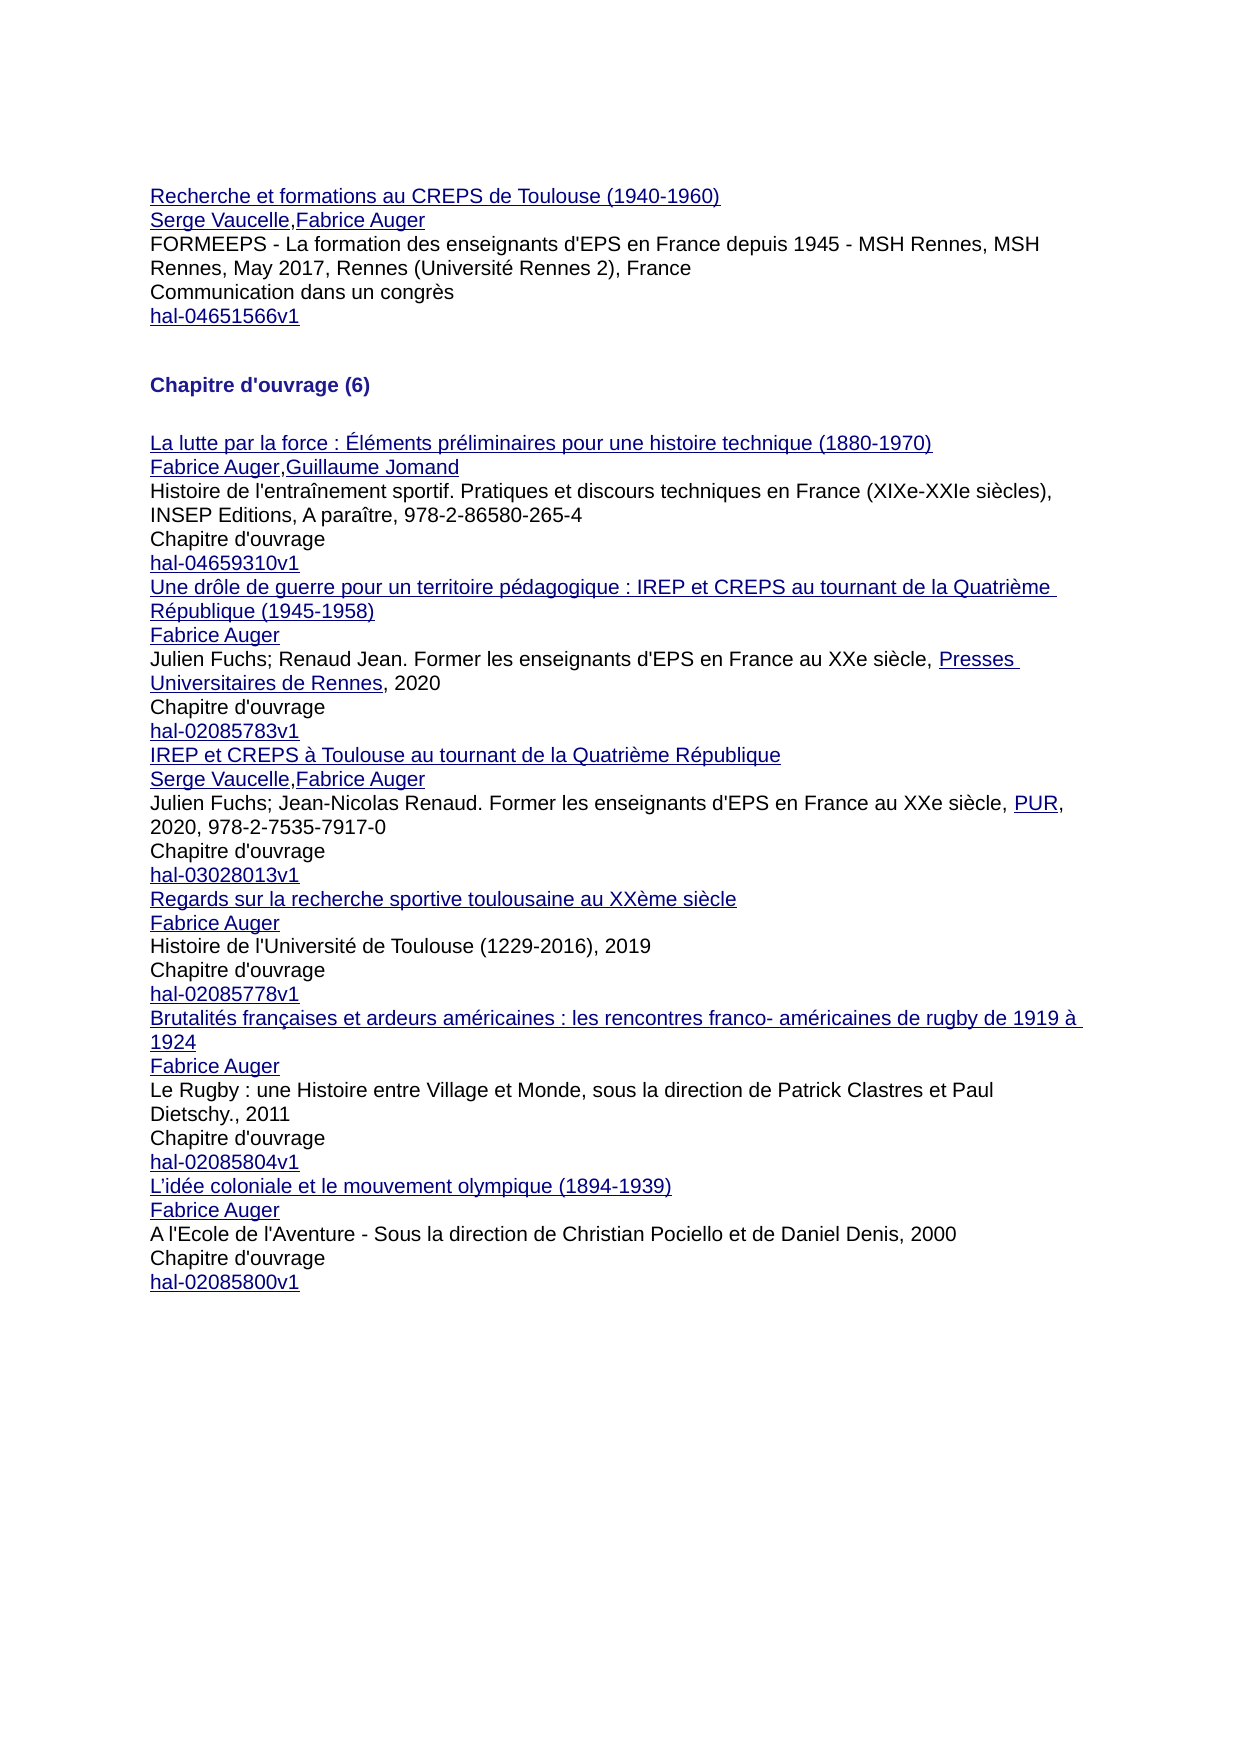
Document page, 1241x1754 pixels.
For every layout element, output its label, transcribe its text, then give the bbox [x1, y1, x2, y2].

table_header La lutte par la force : Éléments préliminaires pour une histoire technique (1880-1970) Fabrice Auger,Guillaume Jomand Histoire de l'entraînement sportif. Pratiques et discours techniques en France (XIXe-XXIe siècles), INSEP Editions, A paraître, 978-2-86580-265-4 Chapitre d'ouvrage hal-04659310v1 [150, 431, 1090, 575]
table_cell L’idée coloniale et le mouvement olympique (1894-1939) Fabrice Auger A l'Ecole de l'Aventure - Sous la direction de Christian Pociello et de Daniel Denis, 2000 Chapitre d'ouvrage hal-02085800v1 [150, 1174, 1090, 1294]
table_header Recherche et formations au CREPS de Toulouse (1940-1960) Serge Vaucelle,Fabrice Auger FORMEEPS - La formation des enseignants d'EPS en France depuis 1945 - MSH Rennes, MSH Rennes, May 2017, Rennes (Université Rennes 2), France Communication dans un congrès hal-04651566v1 [150, 184, 1090, 328]
table_cell Une drôle de guerre pour un territoire pédagogique : IREP et CREPS au tournant de la Quatrième République (1945-1958) Fabrice Auger Julien Fuchs; Renaud Jean. Former les enseignants d'EPS en France au XXe siècle, Presses Universitaires de Rennes, 2020 Chapitre d'ouvrage hal-02085783v1 [150, 575, 1090, 743]
table_cell Regards sur la recherche sportive toulousaine au XXème siècle Fabrice Auger Histoire de l'Université de Toulouse (1229-2016), 2019 Chapitre d'ouvrage hal-02085778v1 [150, 886, 1090, 1006]
subtitle Chapitre d'ouvrage (6) [150, 373, 1090, 397]
table_cell IREP et CREPS à Toulouse au tournant de la Quatrième République Serge Vaucelle,Fabrice Auger Julien Fuchs; Jean-Nicolas Renaud. Former les enseignants d'EPS en France au XXe siècle, PUR, 2020, 978-2-7535-7917-0 Chapitre d'ouvrage hal-03028013v1 [150, 743, 1090, 886]
table_cell Brutalités françaises et ardeurs américaines : les rencontres franco- américaines de rugby de 1919 à 1924 Fabrice Auger Le Rugby : une Histoire entre Village et Monde, sous la direction de Patrick Clastres et Paul Dietschy., 2011 Chapitre d'ouvrage hal-02085804v1 [150, 1006, 1090, 1174]
